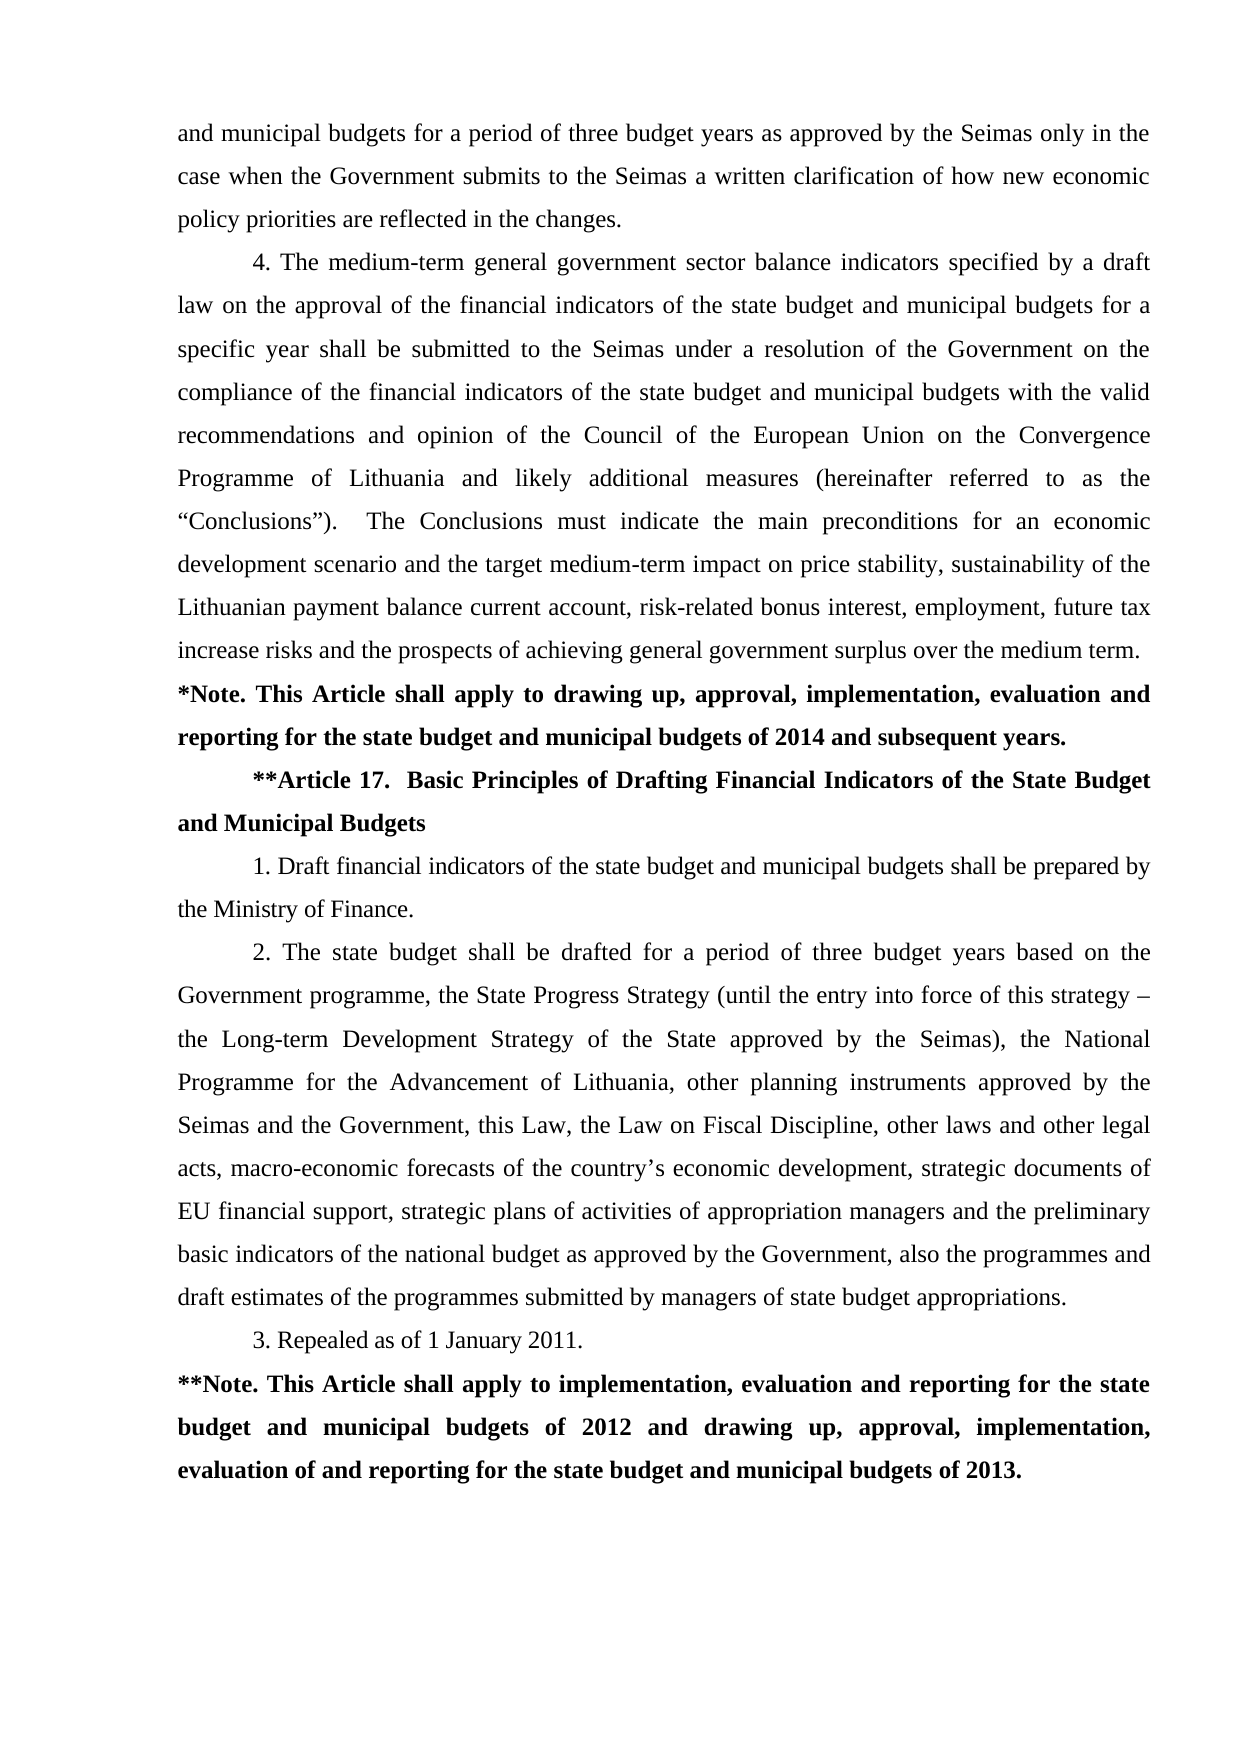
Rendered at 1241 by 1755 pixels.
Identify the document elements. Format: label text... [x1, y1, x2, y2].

text *Note. This Article shall apply to drawing up, approval, implementation, evaluation and reporting for the state budget and municipal budgets of 2014 and subsequent years. [177, 679, 1152, 751]
text **Note. This Article shall apply to implementation, evaluation and reporting for the state budget and municipal budgets of 2012 and drawing up, approval, implementation, evaluation of and reporting for the state budget and municipal budgets of 2013. [177, 1369, 1152, 1484]
text 1. Draft financial indicators of the state budget and municipal budgets shall be prepared by the Ministry of Finance. [177, 851, 1152, 923]
text 2. The state budget shall be drafted for a period of three budget years based on the Government programme, the State Progress Strategy (until the entry into force of this strategy – the Long-term Development Strategy of the State approved by the Seimas), the National Programme for the Advancement of Lithuania, other planning instruments approved by the Seimas and the Government, this Law, the Law on Fiscal Discipline, other laws and other legal acts, macro-economic forecasts of the country’s economic development, strategic documents of EU financial support, strategic plans of activities of appropriation managers and the preliminary basic indicators of the national budget as approved by the Government, also the programmes and draft estimates of the programmes submitted by managers of state budget appropriations. [177, 937, 1152, 1311]
text and municipal budgets for a period of three budget years as approved by the Seimas only in the case when the Government submits to the Seimas a written clarification of how new economic policy priorities are reflected in the changes. [177, 118, 1152, 233]
text **Article 17. Basic Principles of Drafting Financial Indicators of the State Budget and Municipal Budgets [177, 765, 1152, 837]
text 4. The medium-term general government sector balance indicators specified by a draft law on the approval of the financial indicators of the state budget and municipal budgets for a specific year shall be submitted to the Seimas under a resolution of the Government on the compliance of the financial indicators of the state budget and municipal budgets with the valid recommendations and opinion of the Council of the European Union on the Convergence Programme of Lithuania and likely additional measures (hereinafter referred to as the “Conclusions”). The Conclusions must indicate the main preconditions for an economic development scenario and the target medium-term impact on price stability, sustainability of the Lithuanian payment balance current account, risk-related bonus interest, employment, future tax increase risks and the prospects of achieving general government surplus over the medium term. [177, 247, 1152, 664]
text 3. Repealed as of 1 January 2011. [177, 1326, 1152, 1354]
